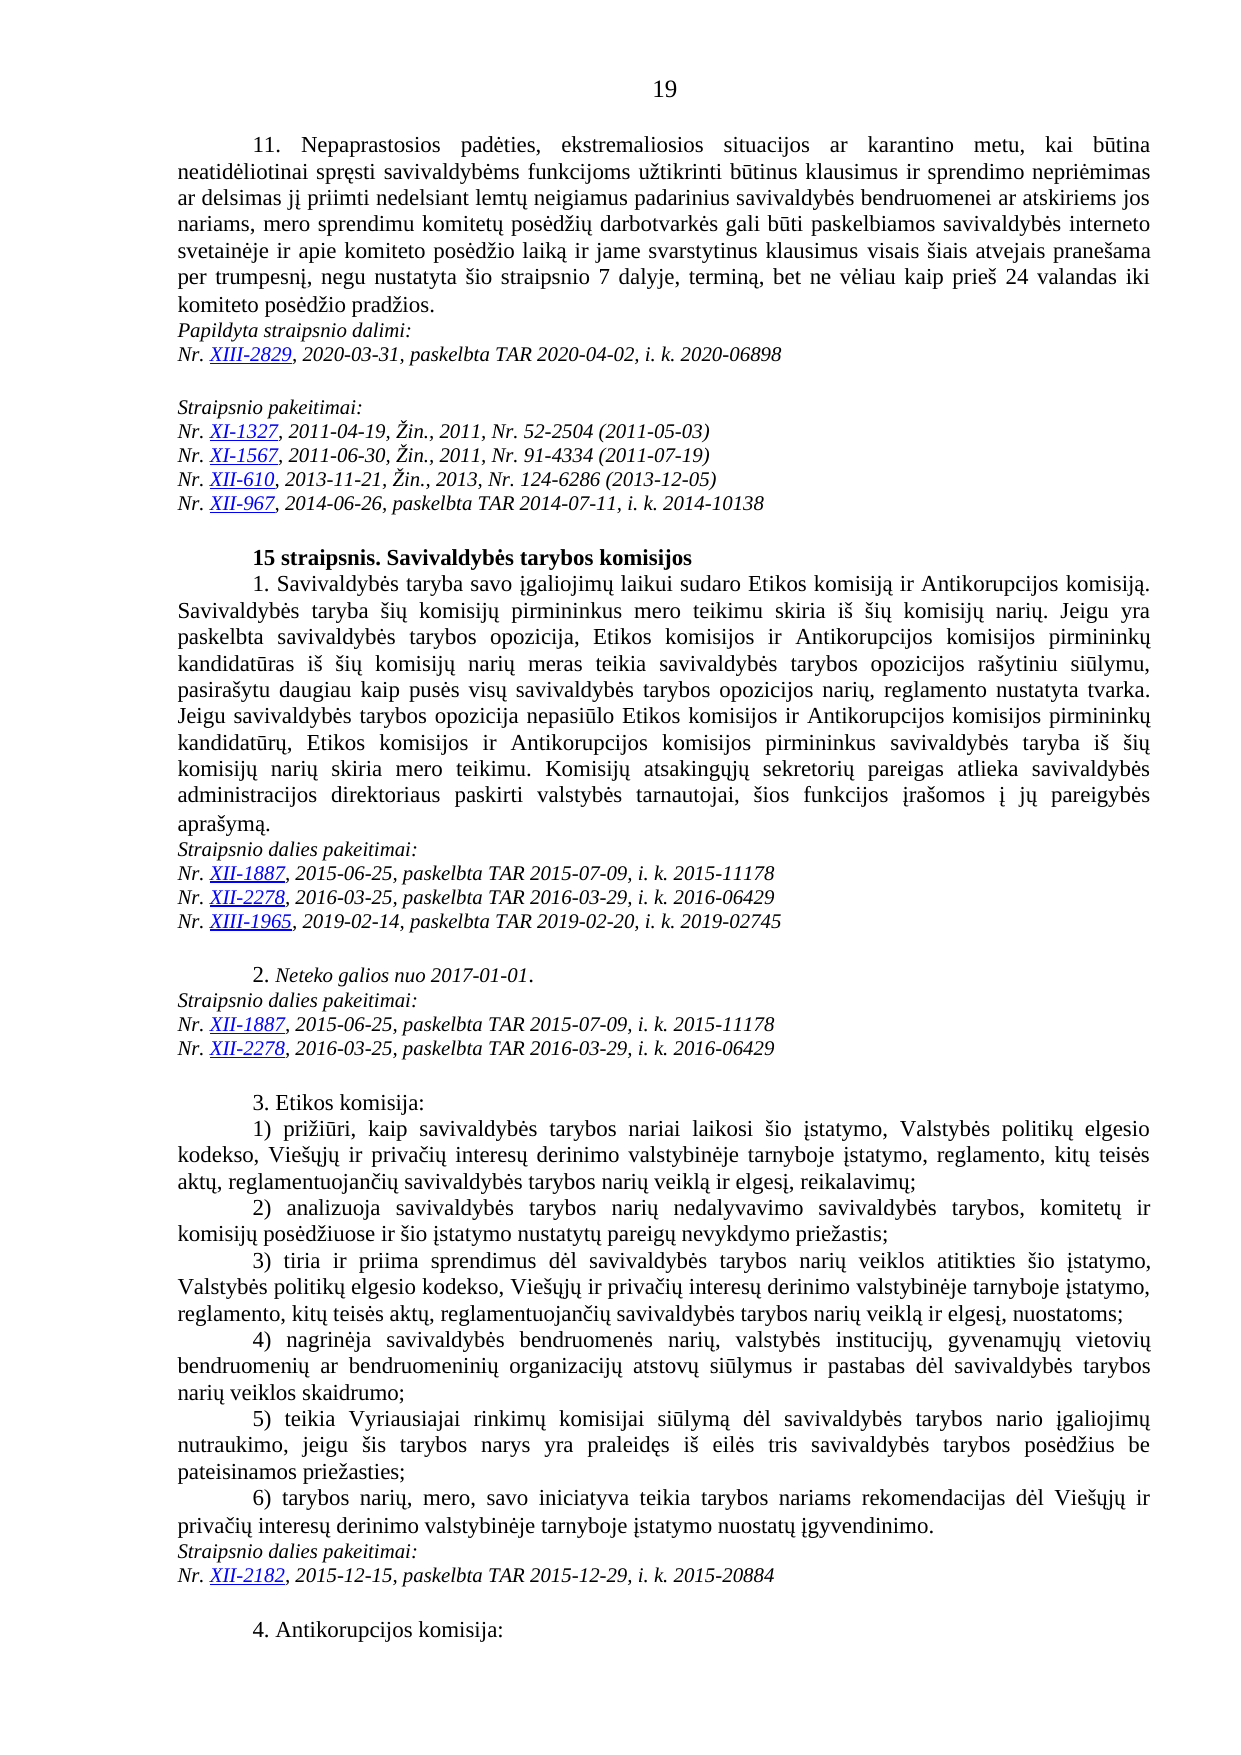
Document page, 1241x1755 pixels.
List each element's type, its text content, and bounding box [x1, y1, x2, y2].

text Straipsnio pakeitimai: [177, 395, 1152, 419]
text Papildyta straipsnio dalimi: [177, 318, 1152, 342]
text Straipsnio dalies pakeitimai: [177, 836, 1152, 861]
text 5) teikia Vyriausiajai rinkimų komisijai siūlymą dėl savivaldybės tarybos nario įgaliojimų nutraukimo, jeigu šis tarybos narys yra praleidęs iš eilės tris savivaldybės tarybos posėdžius be pateisinamos priežasties; [177, 1405, 1152, 1484]
text Nr. XI-1567, 2011-06-30, Žin., 2011, Nr. 91-4334 (2011-07-19) [177, 443, 1152, 467]
text Nr. XII-610, 2013-11-21, Žin., 2013, Nr. 124-6286 (2013-12-05) [177, 467, 1152, 491]
text Nr. XII-2182, 2015-12-15, paskelbta TAR 2015-12-29, i. k. 2015-20884 [177, 1563, 1152, 1587]
text Nr. XII-2278, 2016-03-25, paskelbta TAR 2016-03-29, i. k. 2016-06429 [177, 884, 1152, 909]
text 3) tiria ir priima sprendimus dėl savivaldybės tarybos narių veiklos atitikties šio įstatymo, Valstybės politikų elgesio kodekso, Viešųjų ir privačių interesų derinimo valstybinėje tarnyboje įstatymo, reglamento, kitų teisės aktų, reglamentuojančių savivaldybės tarybos narių veiklą ir elgesį, nuostatoms; [177, 1247, 1152, 1326]
text 11. Nepaprastosios padėties, ekstremaliosios situacijos ar karantino metu, kai būtina neatidėliotinai spręsti savivaldybėms funkcijoms užtikrinti būtinus klausimus ir sprendimo nepriėmimas ar delsimas jį priimti nedelsiant lemtų neigiamus padarinius savivaldybės bendruomenei ar atskiriems jos nariams, mero sprendimu komitetų posėdžių darbotvarkės gali būti paskelbiamos savivaldybės interneto svetainėje ir apie komiteto posėdžio laiką ir jame svarstytinus klausimus visais šiais atvejais pranešama per trumpesnį, negu nustatyta šio straipsnio 7 dalyje, terminą, bet ne vėliau kaip prieš 24 valandas iki komiteto posėdžio pradžios. [177, 131, 1152, 318]
text Nr. XI-1327, 2011-04-19, Žin., 2011, Nr. 52-2504 (2011-05-03) [177, 419, 1152, 443]
text 3. Etikos komisija: [177, 1089, 1152, 1115]
text Nr. XII-967, 2014-06-26, paskelbta TAR 2014-07-11, i. k. 2014-10138 [177, 491, 1152, 515]
text 4. Antikorupcijos komisija: [177, 1616, 1152, 1642]
text 1. Savivaldybės taryba savo įgaliojimų laikui sudaro Etikos komisiją ir Antikorupcijos komisiją. Savivaldybės taryba šių komisijų pirmininkus mero teikimu skiria iš šių komisijų narių. Jeigu yra paskelbta savivaldybės tarybos opozicija, Etikos komisijos ir Antikorupcijos komisijos pirmininkų kandidatūras iš šių komisijų narių meras teikia savivaldybės tarybos opozicijos rašytiniu siūlymu, pasirašytu daugiau kaip pusės visų savivaldybės tarybos opozicijos narių, reglamento nustatyta tvarka. Jeigu savivaldybės tarybos opozicija nepasiūlo Etikos komisijos ir Antikorupcijos komisijos pirmininkų kandidatūrų, Etikos komisijos ir Antikorupcijos komisijos pirmininkus savivaldybės taryba iš šių komisijų narių skiria mero teikimu. Komisijų atsakingųjų sekretorių pareigas atlieka savivaldybės administracijos direktoriaus paskirti valstybės tarnautojai, šios funkcijos įrašomos į jų pareigybės aprašymą. [177, 571, 1152, 836]
text 2) analizuoja savivaldybės tarybos narių nedalyvavimo savivaldybės tarybos, komitetų ir komisijų posėdžiuose ir šio įstatymo nustatytų pareigų nevykdymo priežastis; [177, 1194, 1152, 1247]
text Nr. XIII-1965, 2019-02-14, paskelbta TAR 2019-02-20, i. k. 2019-02745 [177, 909, 1152, 933]
text Nr. XII-1887, 2015-06-25, paskelbta TAR 2015-07-09, i. k. 2015-11178 [177, 1012, 1152, 1036]
text 1) prižiūri, kaip savivaldybės tarybos nariai laikosi šio įstatymo, Valstybės politikų elgesio kodekso, Viešųjų ir privačių interesų derinimo valstybinėje tarnyboje įstatymo, reglamento, kitų teisės aktų, reglamentuojančių savivaldybės tarybos narių veiklą ir elgesį, reikalavimų; [177, 1115, 1152, 1194]
text 15 straipsnis. Savivaldybės tarybos komisijos [177, 544, 1152, 571]
text Straipsnio dalies pakeitimai: [177, 988, 1152, 1012]
text 6) tarybos narių, mero, savo iniciatyva teikia tarybos nariams rekomendacijas dėl Viešųjų ir privačių interesų derinimo valstybinėje tarnyboje įstatymo nuostatų įgyvendinimo. [177, 1484, 1152, 1539]
text Nr. XII-2278, 2016-03-25, paskelbta TAR 2016-03-29, i. k. 2016-06429 [177, 1036, 1152, 1060]
text Straipsnio dalies pakeitimai: [177, 1539, 1152, 1563]
text 2. Neteko galios nuo 2017-01-01. [177, 961, 1152, 988]
text 4) nagrinėja savivaldybės bendruomenės narių, valstybės institucijų, gyvenamųjų vietovių bendruomenių ar bendruomeninių organizacijų atstovų siūlymus ir pastabas dėl savivaldybės tarybos narių veiklos skaidrumo; [177, 1326, 1152, 1405]
text Nr. XIII-2829, 2020-03-31, paskelbta TAR 2020-04-02, i. k. 2020-06898 [177, 342, 1152, 366]
text Nr. XII-1887, 2015-06-25, paskelbta TAR 2015-07-09, i. k. 2015-11178 [177, 861, 1152, 884]
